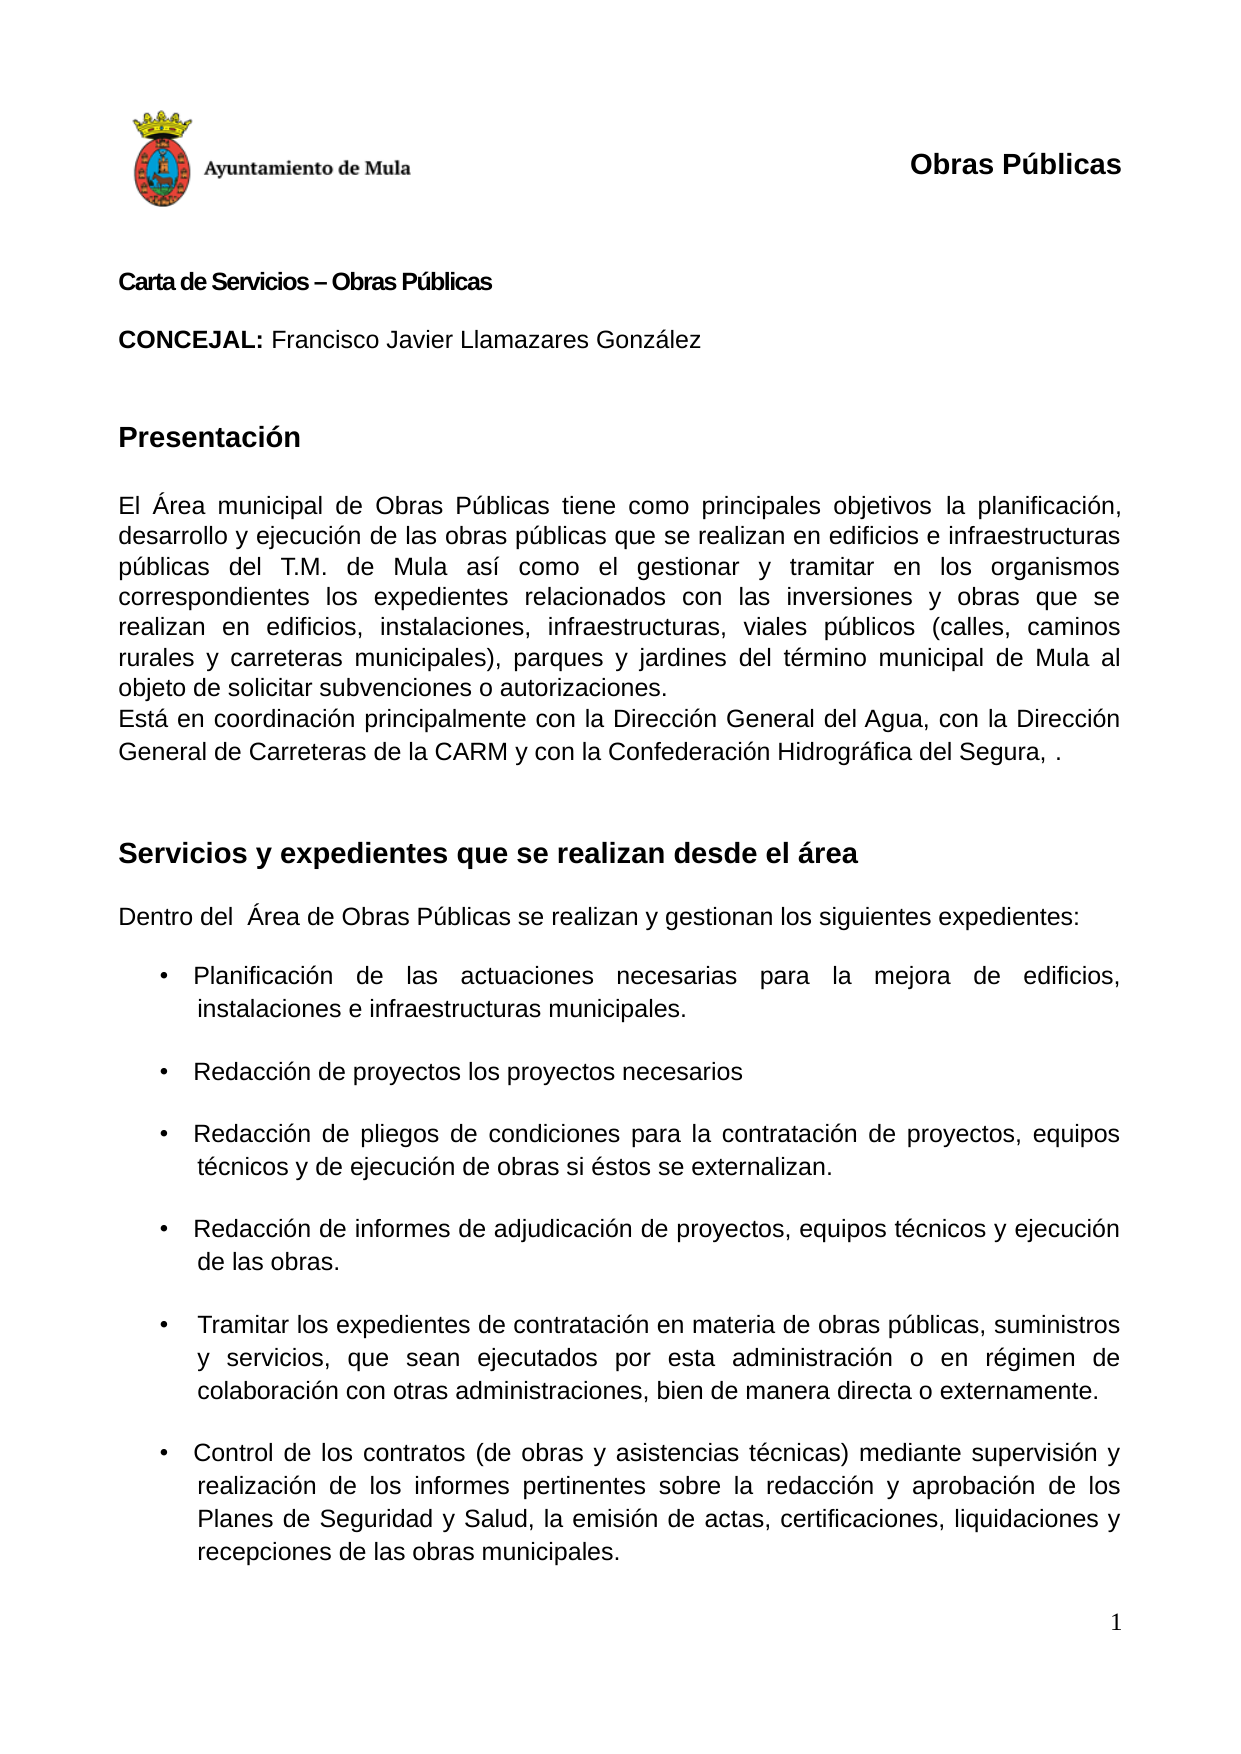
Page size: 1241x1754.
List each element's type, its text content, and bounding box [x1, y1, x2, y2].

text Servicios y expedientes que se realizan desde el área [118, 836, 1122, 869]
list Redacción de informes de adjudicación de proyectos, equipos técnicos y ejecución de las obras. [159, 1214, 1122, 1276]
list Control de los contratos (de obras y asistencias técnicas) mediante supervisión y realización de los informes pertinentes sobre la redacción y aprobación de los Planes de Seguridad y Salud, la emisión de actas, certificaciones, liquidaciones y recepciones de las obras municipales. [159, 1438, 1122, 1566]
picture [119, 103, 421, 207]
text Carta de Servicios – Obras Públicas [118, 267, 1122, 296]
list Redacción de proyectos los proyectos necesarios [159, 1057, 1122, 1086]
list Redacción de pliegos de condiciones para la contratación de proyectos, equipos técnicos y de ejecución de obras si éstos se externalizan. [159, 1119, 1122, 1181]
text Está en coordinación principalmente con la Dirección General del Agua, con la Dirección General de Carreteras de la CARM y con la Confederación Hidrográfica del Segura, . [118, 703, 1122, 765]
list Tramitar los expedientes de contratación en materia de obras públicas, suministros y servicios, que sean ejecutados por esta administración o en régimen de colaboración con otras administraciones, bien de manera directa o externamente. [159, 1309, 1122, 1404]
text Presentación [118, 419, 1122, 489]
text Dentro del Área de Obras Públicas se realizan y gestionan los siguientes expedientes: [118, 902, 1122, 931]
text El Área municipal de Obras Públicas tiene como principales objetivos la planificación, desarrollo y ejecución de las obras públicas que se realizan en edificios e infraestructuras públicas del T.M. de Mula así como el gestionar y tramitar en los organismos correspondientes los expedientes relacionados con las inversiones y obras que se realizan en edificios, instalaciones, infraestructuras, viales públicos (calles, caminos rurales y carreteras municipales), parques y jardines del término municipal de Mula al objeto de solicitar subvenciones o autorizaciones. [118, 491, 1122, 702]
list Planificación de las actuaciones necesarias para la mejora de edificios, instalaciones e infraestructuras municipales. [159, 961, 1122, 1023]
text CONCEJAL: Francisco Javier Llamazares González [118, 325, 1122, 354]
